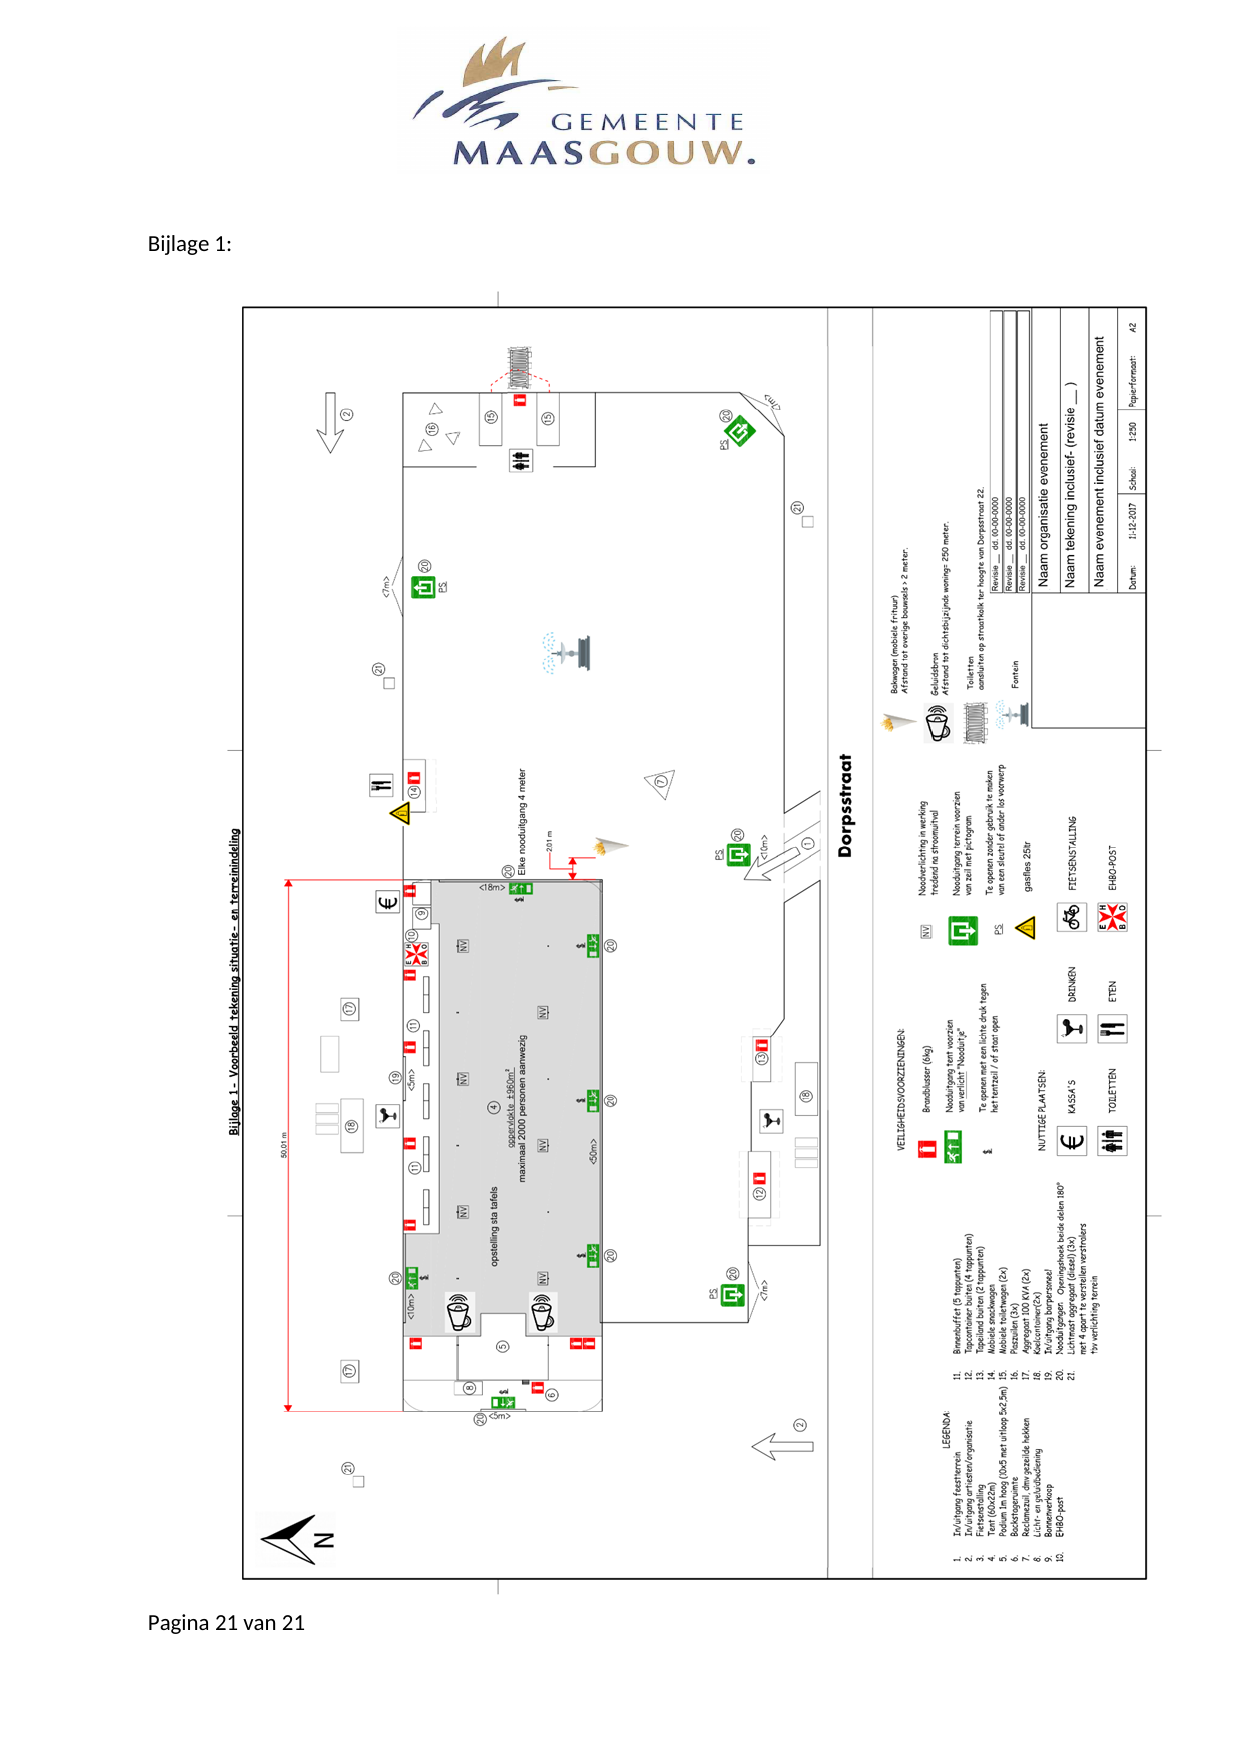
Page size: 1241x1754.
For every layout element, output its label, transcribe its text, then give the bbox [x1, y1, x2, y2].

text Bijlage 1: [148, 229, 1093, 257]
